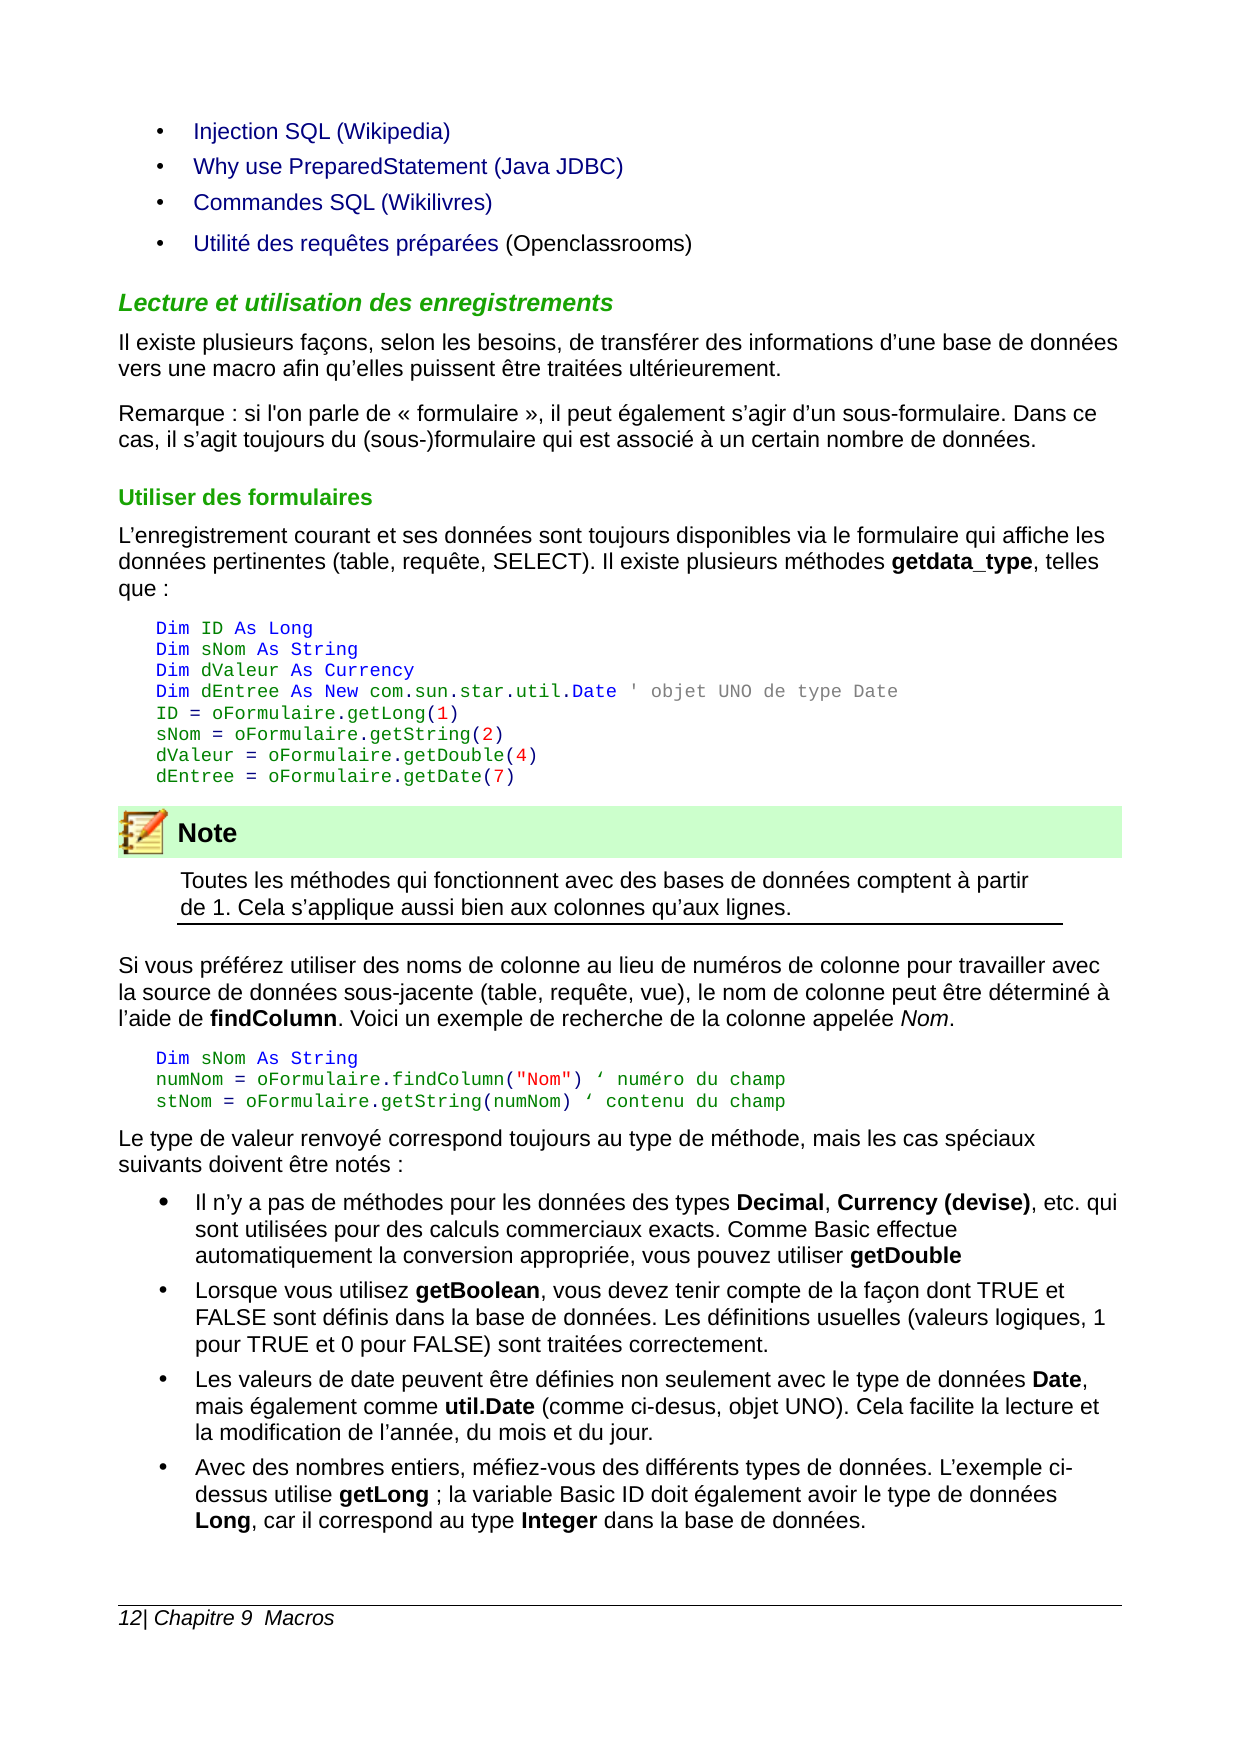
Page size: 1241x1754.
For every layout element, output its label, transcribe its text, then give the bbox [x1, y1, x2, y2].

text Remarque : si l'on parle de « formulaire », il peut également s’agir d’un sous-formulaire. Dans ce cas, il s’agit toujours du (sous-)formulaire qui est associé à un certain nombre de données. [118, 399, 1122, 452]
picture [119, 807, 170, 858]
list Commandes SQL (Wikilivres) [156, 188, 1122, 215]
list Note [118, 806, 1122, 858]
subtitle Utiliser des formulaires [118, 483, 1122, 510]
list Injection SQL (Wikipedia) [156, 118, 1122, 144]
text Il existe plusieurs façons, selon les besoins, de transférer des informations d’une base de données vers une macro afin qu’elles puissent être traitées ultérieurement. [118, 329, 1122, 382]
text dEntree = oFormulaire.getDate(7) [156, 767, 1122, 788]
text L’enregistrement courant et ses données sont toujours disponibles via le formulaire qui affiche les données pertinentes (table, requête, SELECT). Il existe plusieurs méthodes getdata_type, telles que : [118, 522, 1122, 601]
text sNom = oFormulaire.getString(2) [156, 725, 1122, 746]
subtitle Lecture et utilisation des enregistrements [118, 288, 1122, 317]
list Lorsque vous utilisez getBoolean, vous devez tenir compte de la façon dont TRUE et FALSE sont définis dans la base de données. Les définitions usuelles (valeurs logiques, 1 pour TRUE et 0 pour FALSE) sont traitées correctement. [156, 1277, 1122, 1357]
text Toutes les méthodes qui fonctionnent avec des bases de données comptent à partir de 1. Cela s’applique aussi bien aux colonnes qu’aux lignes. [177, 864, 1063, 923]
text Dim ID As Long [156, 618, 1122, 640]
text Dim dEntree As New com.sun.star.util.Date ' objet UNO de type Date [156, 682, 1122, 703]
text ID = oFormulaire.getLong(1) [156, 703, 1122, 725]
text stNom = oFormulaire.getString(numNom) ‘ contenu du champ [156, 1091, 1122, 1113]
list Les valeurs de date peuvent être définies non seulement avec le type de données Date, mais également comme util.Date (comme ci-desus, objet UNO). Cela facilite la lecture et la modification de l’année, du mois et du jour. [156, 1366, 1122, 1445]
list Il n’y a pas de méthodes pour les données des types Decimal, Currency (devise), etc. qui sont utilisées pour des calculs commerciaux exacts. Comme Basic effectue automatiquement la conversion appropriée, vous pouvez utiliser getDouble [156, 1189, 1122, 1268]
text Dim dValeur As Currency [156, 661, 1122, 682]
text Si vous préférez utiliser des noms de colonne au lieu de numéros de colonne pour travailler avec la source de données sous-jacente (table, requête, vue), le nom de colonne peut être déterminé à l’aide de findColumn. Voici un exemple de recherche de la colonne appelée Nom. [118, 952, 1122, 1031]
text dValeur = oFormulaire.getDouble(4) [156, 746, 1122, 767]
text Le type de valeur renvoyé correspond toujours au type de méthode, mais les cas spéciaux suivants doivent être notés : [118, 1124, 1122, 1177]
text Dim sNom As String [156, 1049, 1122, 1070]
list Utilité des requêtes préparées (Openclassrooms) [156, 230, 1122, 256]
text numNom = oFormulaire.findColumn("Nom") ‘ numéro du champ [156, 1070, 1122, 1091]
text Dim sNom As String [156, 640, 1122, 661]
list Avec des nombres entiers, méfiez-vous des différents types de données. L’exemple ci-dessus utilise getLong ; la variable Basic ID doit également avoir le type de données Long, car il correspond au type Integer dans la base de données. [156, 1454, 1122, 1534]
list Why use PreparedStatement (Java JDBC) [156, 153, 1122, 180]
